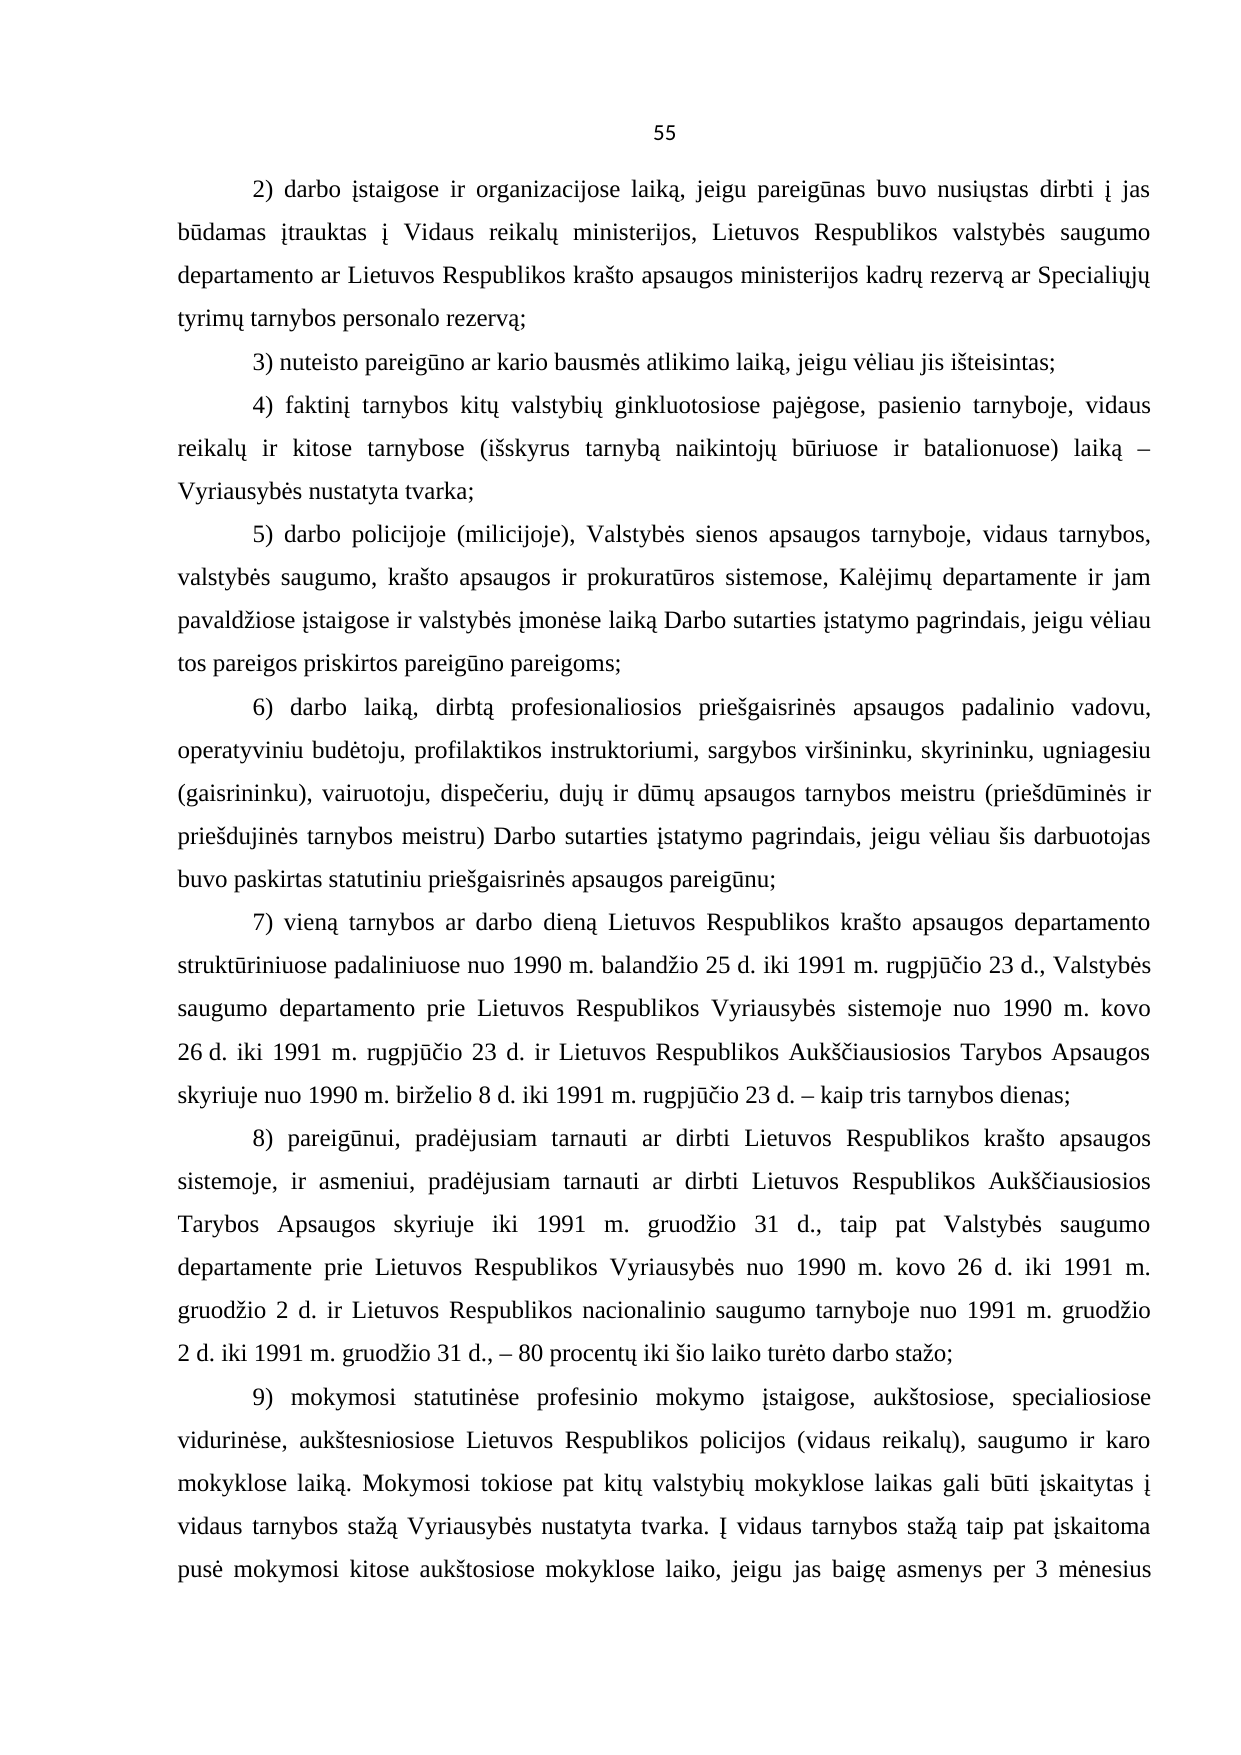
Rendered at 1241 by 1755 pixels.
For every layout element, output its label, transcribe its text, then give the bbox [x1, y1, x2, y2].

text 2) darbo įstaigose ir organizacijose laiką, jeigu pareigūnas buvo nusiųstas dirbti į jas būdamas įtrauktas į Vidaus reikalų ministerijos, Lietuvos Respublikos valstybės saugumo departamento ar Lietuvos Respublikos krašto apsaugos ministerijos kadrų rezervą ar Specialiųjų tyrimų tarnybos personalo rezervą; [177, 174, 1152, 332]
text 7) vieną tarnybos ar darbo dieną Lietuvos Respublikos krašto apsaugos departamento struktūriniuose padaliniuose nuo 1990 m. balandžio 25 d. iki 1991 m. rugpjūčio 23 d., Valstybės saugumo departamento prie Lietuvos Respublikos Vyriausybės sistemoje nuo 1990 m. kovo 26 d. iki 1991 m. rugpjūčio 23 d. ir Lietuvos Respublikos Aukščiausiosios Tarybos Apsaugos skyriuje nuo 1990 m. birželio 8 d. iki 1991 m. rugpjūčio 23 d. – kaip tris tarnybos dienas; [177, 907, 1152, 1108]
text 9) mokymosi statutinėse profesinio mokymo įstaigose, aukštosiose, specialiosiose vidurinėse, aukštesniosiose Lietuvos Respublikos policijos (vidaus reikalų), saugumo ir karo mokyklose laiką. Mokymosi tokiose pat kitų valstybių mokyklose laikas gali būti įskaitytas į vidaus tarnybos stažą Vyriausybės nustatyta tvarka. Į vidaus tarnybos stažą taip pat įskaitoma pusė mokymosi kitose aukštosiose mokyklose laiko, jeigu jas baigę asmenys per 3 mėnesius [177, 1382, 1152, 1583]
text 4) faktinį tarnybos kitų valstybių ginkluotosiose pajėgose, pasienio tarnyboje, vidaus reikalų ir kitose tarnybose (išskyrus tarnybą naikintojų būriuose ir batalionuose) laiką – Vyriausybės nustatyta tvarka; [177, 390, 1152, 505]
text 8) pareigūnui, pradėjusiam tarnauti ar dirbti Lietuvos Respublikos krašto apsaugos sistemoje, ir asmeniui, pradėjusiam tarnauti ar dirbti Lietuvos Respublikos Aukščiausiosios Tarybos Apsaugos skyriuje iki 1991 m. gruodžio 31 d., taip pat Valstybės saugumo departamente prie Lietuvos Respublikos Vyriausybės nuo 1990 m. kovo 26 d. iki 1991 m. gruodžio 2 d. ir Lietuvos Respublikos nacionalinio saugumo tarnyboje nuo 1991 m. gruodžio 2 d. iki 1991 m. gruodžio 31 d., – 80 procentų iki šio laiko turėto darbo stažo; [177, 1123, 1152, 1367]
text 5) darbo policijoje (milicijoje), Valstybės sienos apsaugos tarnyboje, vidaus tarnybos, valstybės saugumo, krašto apsaugos ir prokuratūros sistemose, Kalėjimų departamente ir jam pavaldžiose įstaigose ir valstybės įmonėse laiką Darbo sutarties įstatymo pagrindais, jeigu vėliau tos pareigos priskirtos pareigūno pareigoms; [177, 519, 1152, 677]
text 3) nuteisto pareigūno ar kario bausmės atlikimo laiką, jeigu vėliau jis išteisintas; [177, 347, 1152, 375]
text 6) darbo laiką, dirbtą profesionaliosios priešgaisrinės apsaugos padalinio vadovu, operatyviniu budėtoju, profilaktikos instruktoriumi, sargybos viršininku, skyrininku, ugniagesiu (gaisrininku), vairuotoju, dispečeriu, dujų ir dūmų apsaugos tarnybos meistru (priešdūminės ir priešdujinės tarnybos meistru) Darbo sutarties įstatymo pagrindais, jeigu vėliau šis darbuotojas buvo paskirtas statutiniu priešgaisrinės apsaugos pareigūnu; [177, 692, 1152, 893]
